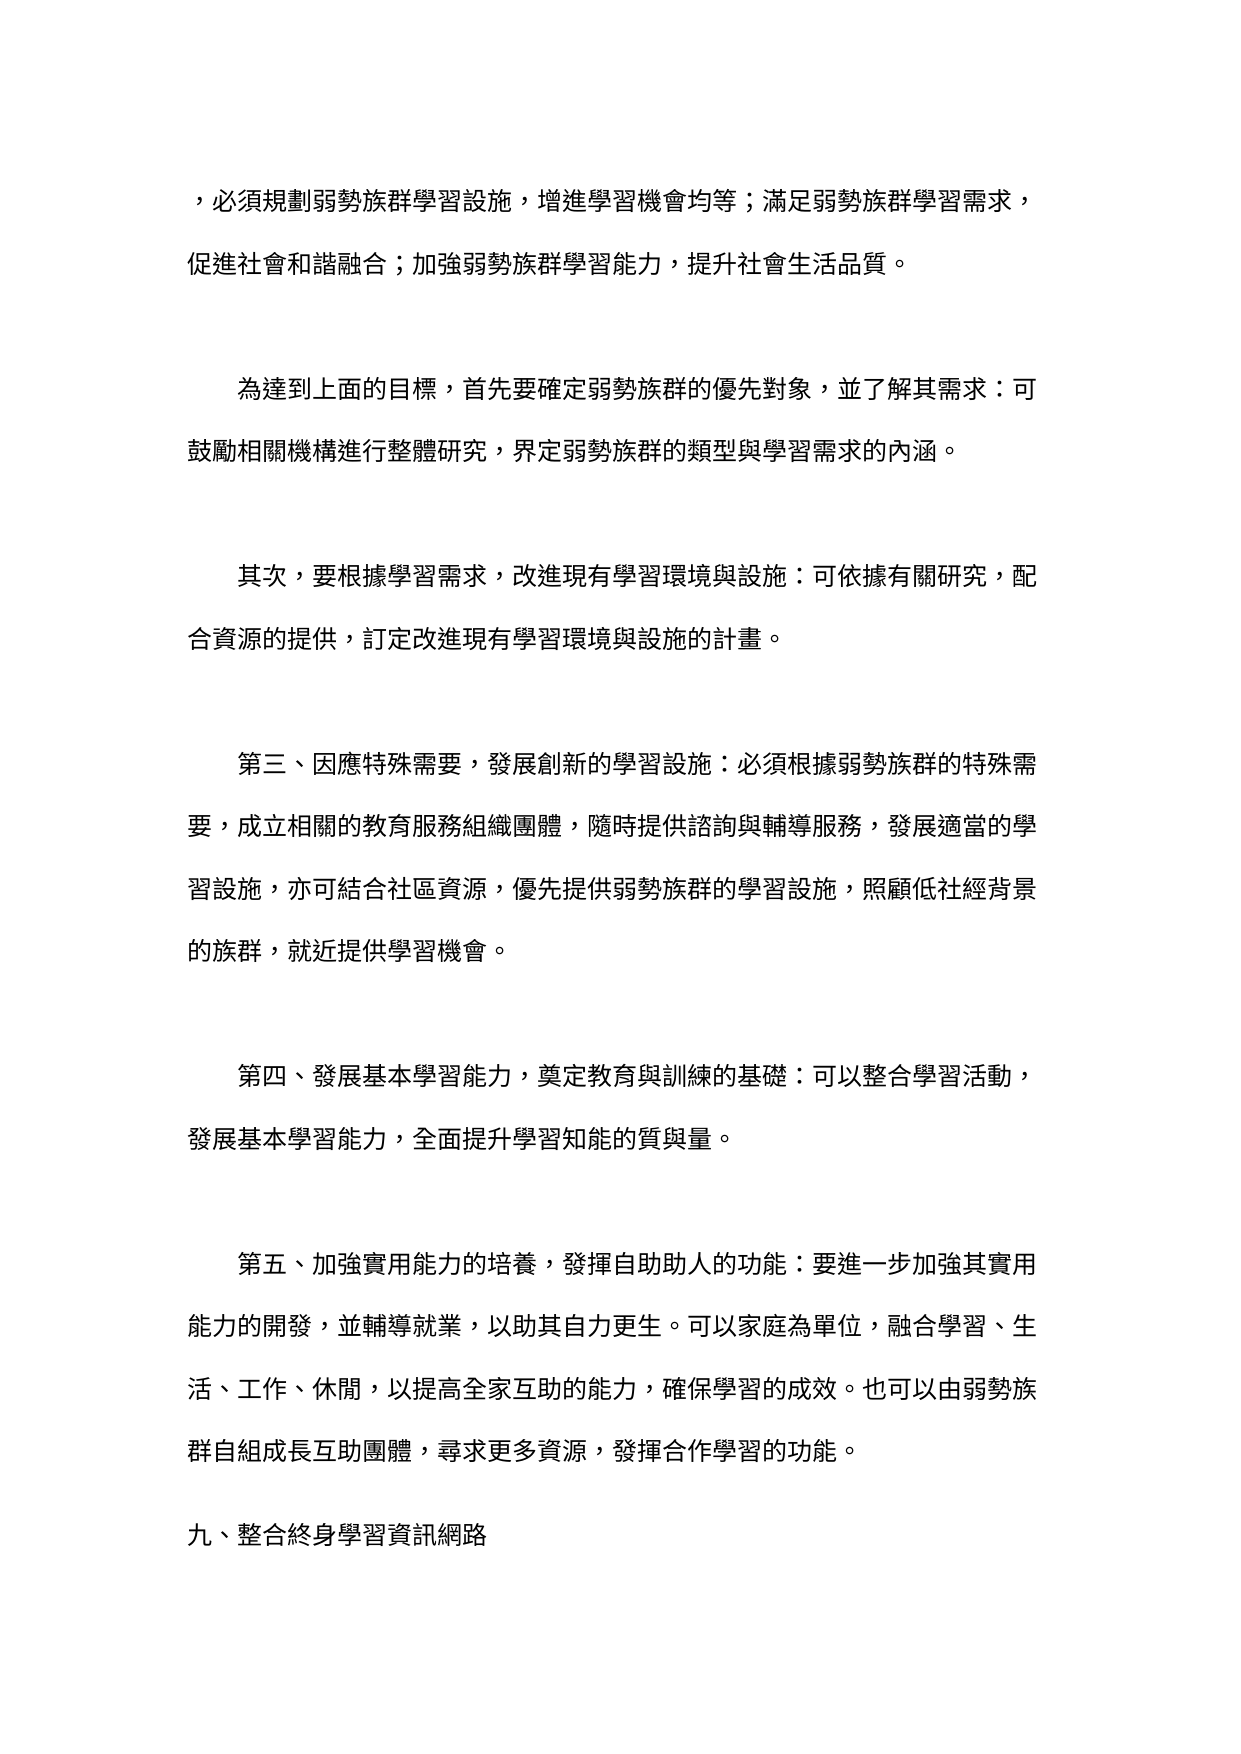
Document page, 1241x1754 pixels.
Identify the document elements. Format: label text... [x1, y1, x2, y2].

text ，必須規劃弱勢族群學習設施，增進學習機會均等；滿足弱勢族群學習需求， 促進社會和諧融合；加強弱勢族群學習能力，提升社會生活品質。 為達到上面的目標，首先要確定弱勢族群的優先對象，並了解其需求：可 鼓勵相關機構進行整體研究，界定弱勢族群的類型與學習需求的內涵。 其次，要根據學習需求，改進現有學習環境與設施：可依據有關研究，配 合資源的提供，訂定改進現有學習環境與設施的計畫。 第三、因應特殊需要，發展創新的學習設施：必須根據弱勢族群的特殊需 要，成立相關的教育服務組織團體，隨時提供諮詢與輔導服務，發展適當的學 習設施，亦可結合社區資源，優先提供弱勢族群的學習設施，照顧低社經背景 的族群，就近提供學習機會。 第四、發展基本學習能力，奠定教育與訓練的基礎：可以整合學習活動， 發展基本學習能力，全面提升學習知能的質與量。 第五、加強實用能力的培養，發揮自助助人的功能：要進一步加強其實用 能力的開發，並輔導就業，以助其自力更生。可以家庭為單位，融合學習、生 活、工作、休閒，以提高全家互助的能力，確保學習的成效。也可以由弱勢族 群自組成長互助團體，尋求更多資源，發揮合作學習的功能。 [187, 158, 1053, 1471]
text 九、整合終身學習資訊網路 [187, 1492, 1053, 1554]
